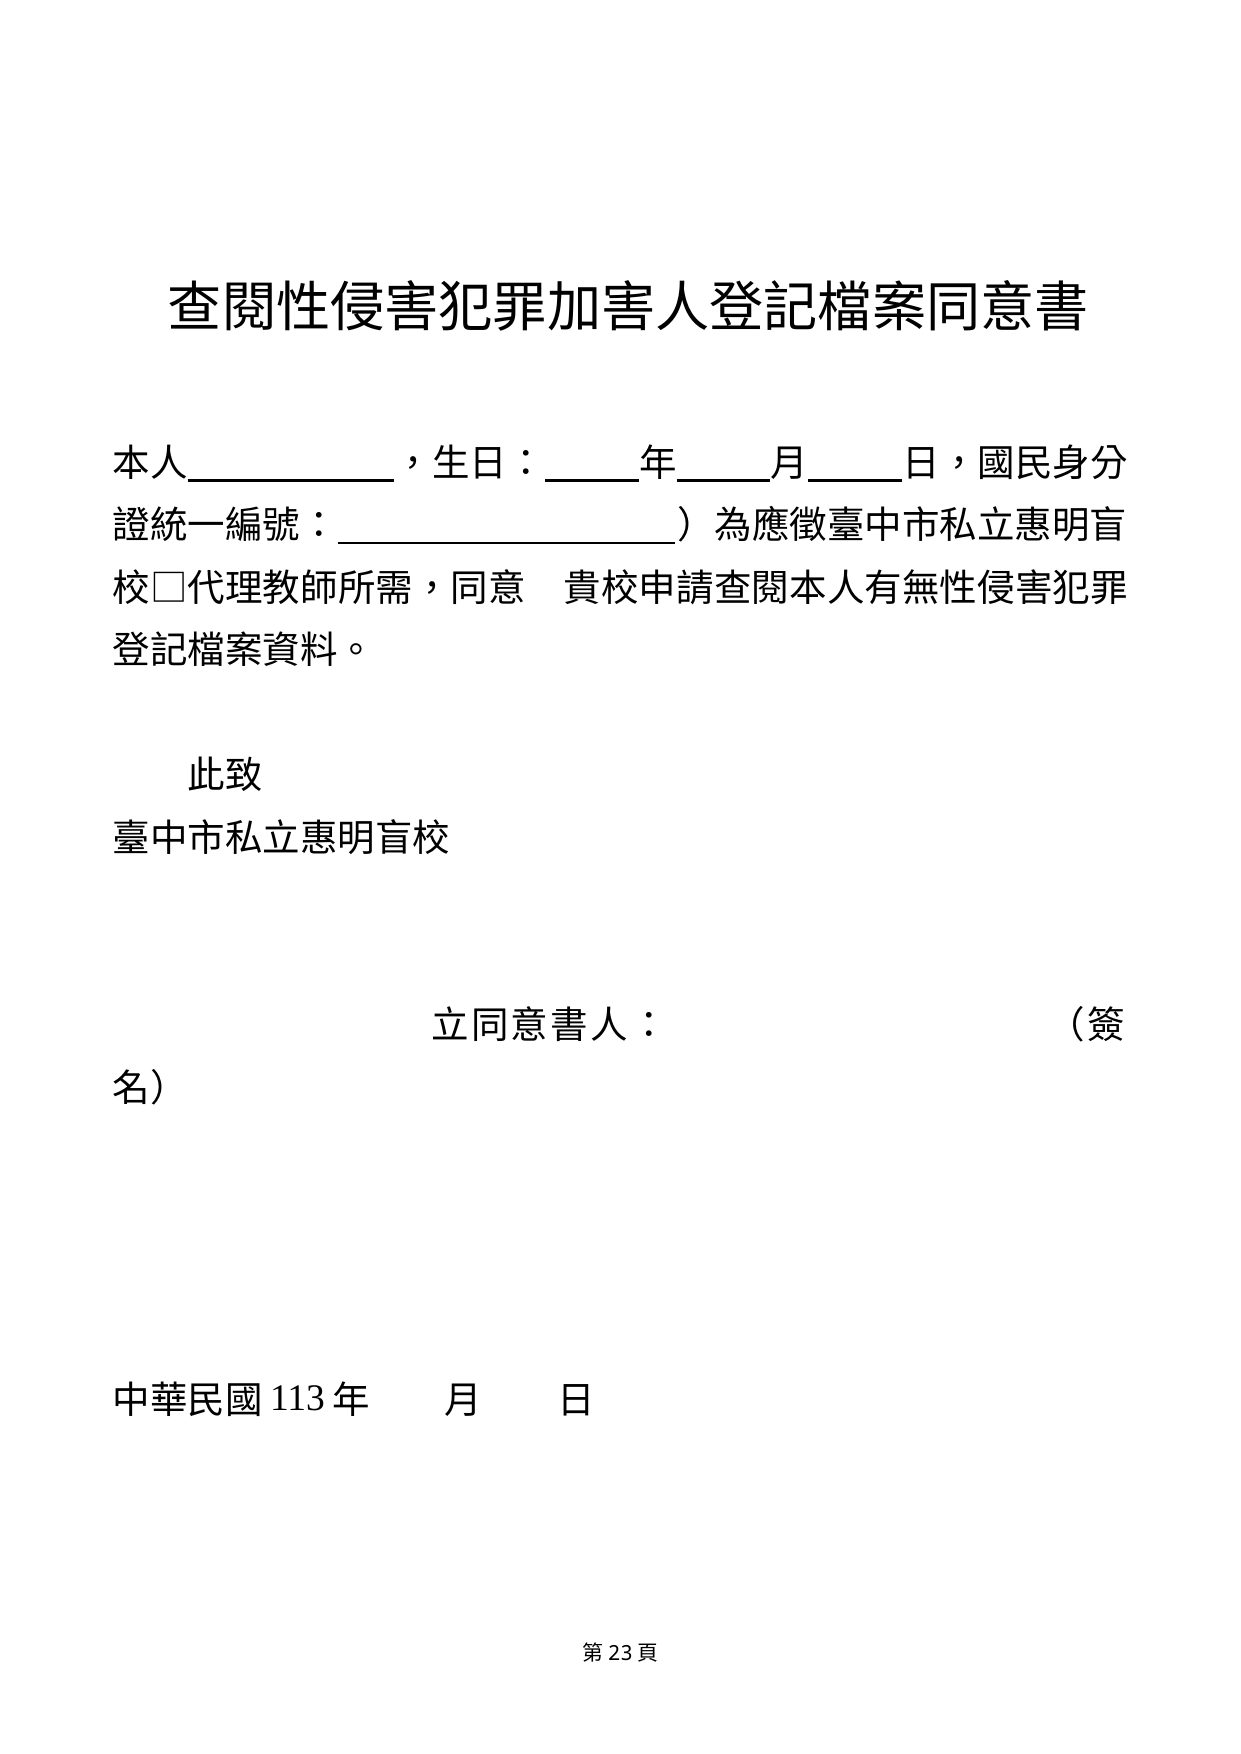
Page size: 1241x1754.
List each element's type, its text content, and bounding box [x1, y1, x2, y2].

text 本人 ，生日： 年 月 日，國民身分證統一編號： ）為應徵臺中市私立惠明盲校□代理教師所需，同意 貴校申請查閱本人有無性侵害犯罪登記檔案資料。 [112, 418, 1128, 668]
text 臺中市私立惠明盲校 [112, 793, 1128, 855]
text 此致 [112, 730, 1128, 793]
text 立同意書人： （簽名） [112, 980, 1128, 1105]
text 查閱性侵害犯罪加害人登記檔案同意書 [112, 230, 1144, 355]
text 中華民國113年 月 日 [112, 1355, 1128, 1418]
